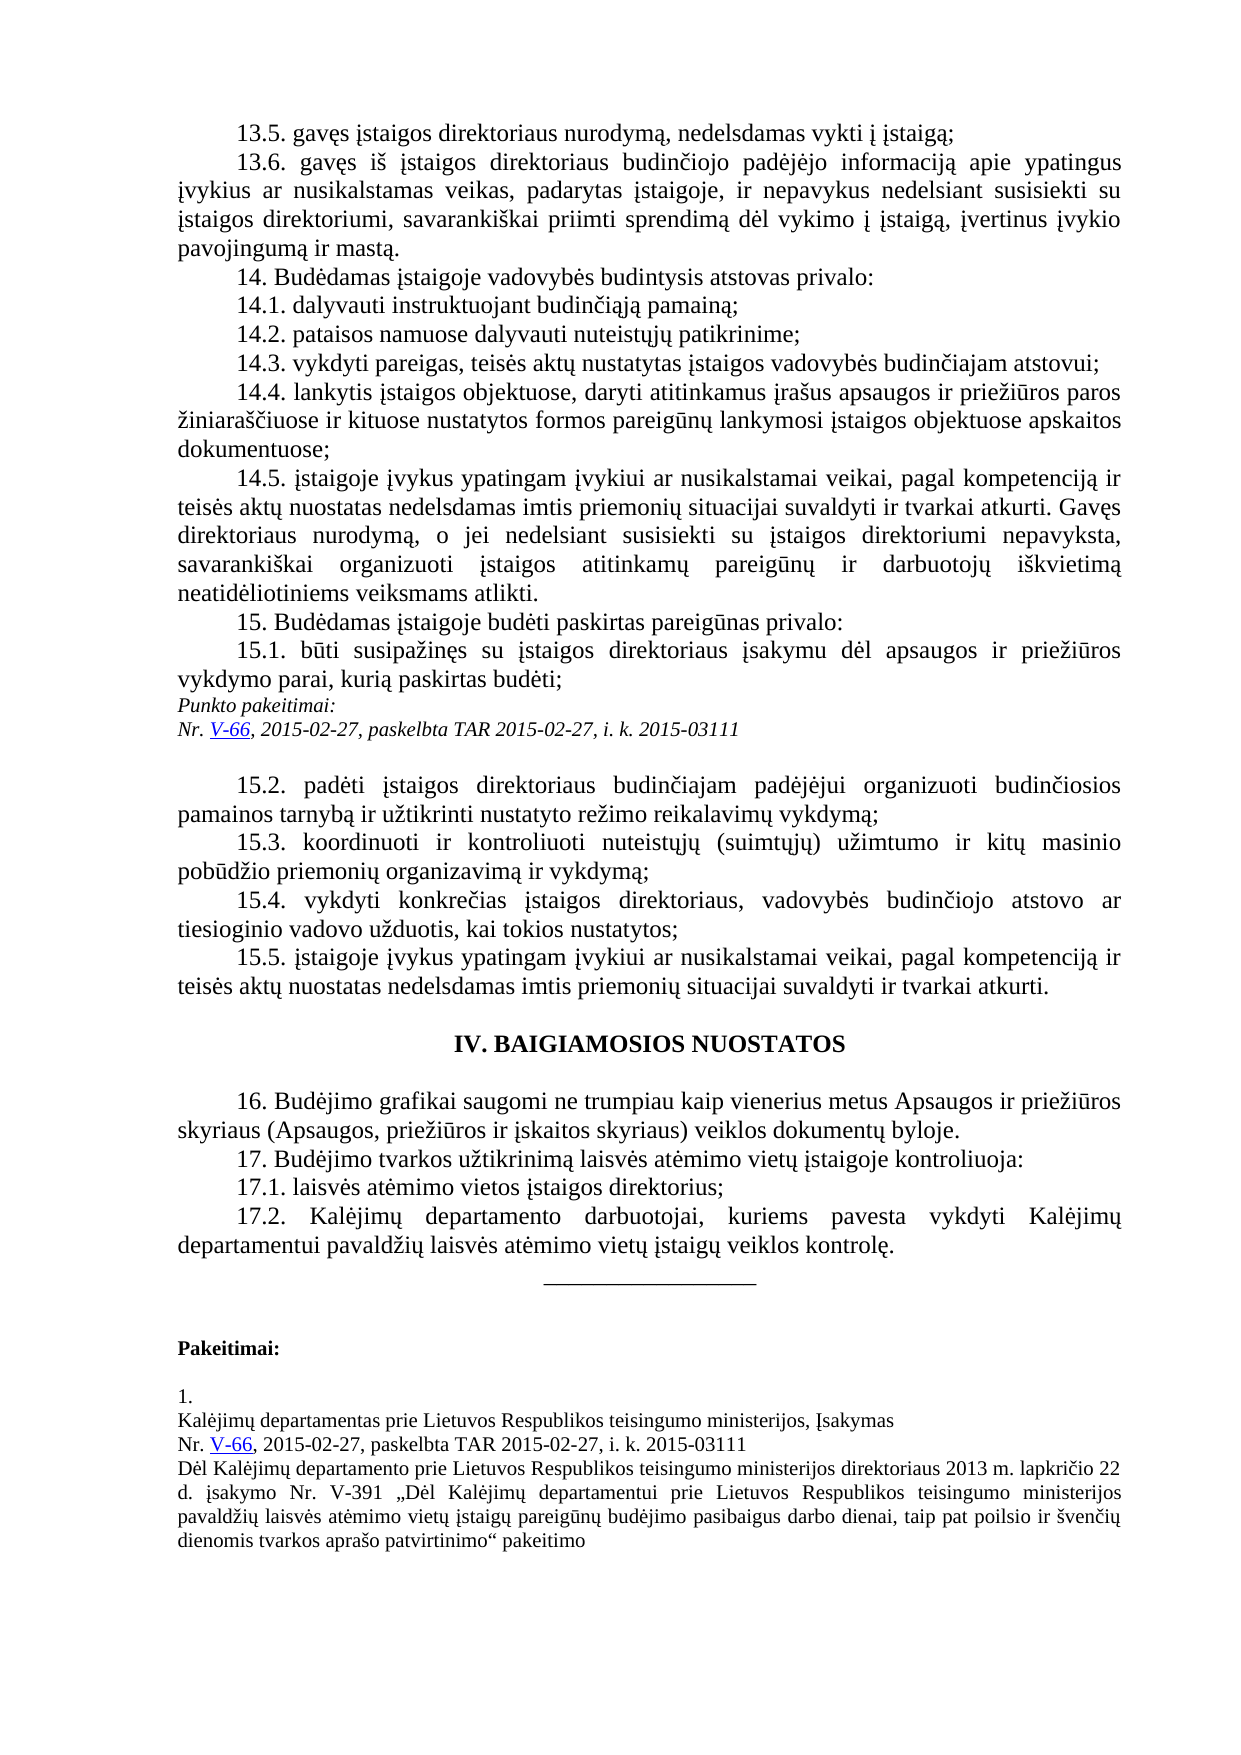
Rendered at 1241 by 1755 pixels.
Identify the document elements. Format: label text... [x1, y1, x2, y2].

text 1. [177, 1384, 1122, 1408]
text 15.5. įstaigoje įvykus ypatingam įvykiui ar nusikalstamai veikai, pagal kompetenciją ir teisės aktų nuostatas nedelsdamas imtis priemonių situacijai suvaldyti ir tvarkai atkurti. [177, 942, 1122, 1000]
text 14.3. vykdyti pareigas, teisės aktų nustatytas įstaigos vadovybės budinčiajam atstovui; [177, 348, 1122, 377]
text 16. Budėjimo grafikai saugomi ne trumpiau kaip vienerius metus Apsaugos ir priežiūros skyriaus (Apsaugos, priežiūros ir įskaitos skyriaus) veiklos dokumentų byloje. [177, 1086, 1122, 1144]
text 14.5. įstaigoje įvykus ypatingam įvykiui ar nusikalstamai veikai, pagal kompetenciją ir teisės aktų nuostatas nedelsdamas imtis priemonių situacijai suvaldyti ir tvarkai atkurti. Gavęs direktoriaus nurodymą, o jei nedelsiant susisiekti su įstaigos direktoriumi nepavyksta, savarankiškai organizuoti įstaigos atitinkamų pareigūnų ir darbuotojų iškvietimą neatidėliotiniems veiksmams atlikti. [177, 463, 1122, 607]
text 14.1. dalyvauti instruktuojant budinčiąją pamainą; [177, 291, 1122, 319]
text Kalėjimų departamentas prie Lietuvos Respublikos teisingumo ministerijos, Įsakymas [177, 1408, 1122, 1432]
text Pakeitimai: [177, 1336, 1122, 1360]
text IV. BAIGIAMOSIOS NUOSTATOS [177, 1029, 1122, 1057]
text 17. Budėjimo tvarkos užtikrinimą laisvės atėmimo vietų įstaigoje kontroliuoja: [177, 1144, 1122, 1172]
text 14. Budėdamas įstaigoje vadovybės budintysis atstovas privalo: [177, 262, 1122, 291]
text 13.6. gavęs iš įstaigos direktoriaus budinčiojo padėjėjo informaciją apie ypatingus įvykius ar nusikalstamas veikas, padarytas įstaigoje, ir nepavykus nedelsiant susisiekti su įstaigos direktoriumi, savarankiškai priimti sprendimą dėl vykimo į įstaigą, įvertinus įvykio pavojingumą ir mastą. [177, 147, 1122, 262]
text 15. Budėdamas įstaigoje budėti paskirtas pareigūnas privalo: [177, 607, 1122, 636]
text Dėl Kalėjimų departamento prie Lietuvos Respublikos teisingumo ministerijos direktoriaus 2013 m. lapkričio 22 d. įsakymo Nr. V-391 „Dėl Kalėjimų departamentui prie Lietuvos Respublikos teisingumo ministerijos pavaldžių laisvės atėmimo vietų įstaigų pareigūnų budėjimo pasibaigus darbo dienai, taip pat poilsio ir švenčių dienomis tvarkos aprašo patvirtinimo“ pakeitimo [177, 1456, 1122, 1552]
text Nr. V-66, 2015-02-27, paskelbta TAR 2015-02-27, i. k. 2015-03111 [177, 717, 1122, 741]
text _________________ [177, 1259, 1122, 1287]
text 14.4. lankytis įstaigos objektuose, daryti atitinkamus įrašus apsaugos ir priežiūros paros žiniaraščiuose ir kituose nustatytos formos pareigūnų lankymosi įstaigos objektuose apskaitos dokumentuose; [177, 377, 1122, 463]
text 15.2. padėti įstaigos direktoriaus budinčiajam padėjėjui organizuoti budinčiosios pamainos tarnybą ir užtikrinti nustatyto režimo reikalavimų vykdymą; [177, 770, 1122, 827]
text 17.1. laisvės atėmimo vietos įstaigos direktorius; [177, 1172, 1122, 1201]
text 15.4. vykdyti konkrečias įstaigos direktoriaus, vadovybės budinčiojo atstovo ar tiesioginio vadovo užduotis, kai tokios nustatytos; [177, 885, 1122, 942]
text 13.5. gavęs įstaigos direktoriaus nurodymą, nedelsdamas vykti į įstaigą; [177, 118, 1122, 147]
text 15.3. koordinuoti ir kontroliuoti nuteistųjų (suimtųjų) užimtumo ir kitų masinio pobūdžio priemonių organizavimą ir vykdymą; [177, 827, 1122, 885]
text 14.2. pataisos namuose dalyvauti nuteistųjų patikrinime; [177, 319, 1122, 348]
text 15.1. būti susipažinęs su įstaigos direktoriaus įsakymu dėl apsaugos ir priežiūros vykdymo parai, kurią paskirtas budėti; [177, 636, 1122, 693]
text 17.2. Kalėjimų departamento darbuotojai, kuriems pavesta vykdyti Kalėjimų departamentui pavaldžių laisvės atėmimo vietų įstaigų veiklos kontrolę. [177, 1201, 1122, 1259]
text Punkto pakeitimai: [177, 693, 1122, 717]
text Nr. V-66, 2015-02-27, paskelbta TAR 2015-02-27, i. k. 2015-03111 [177, 1432, 1122, 1456]
